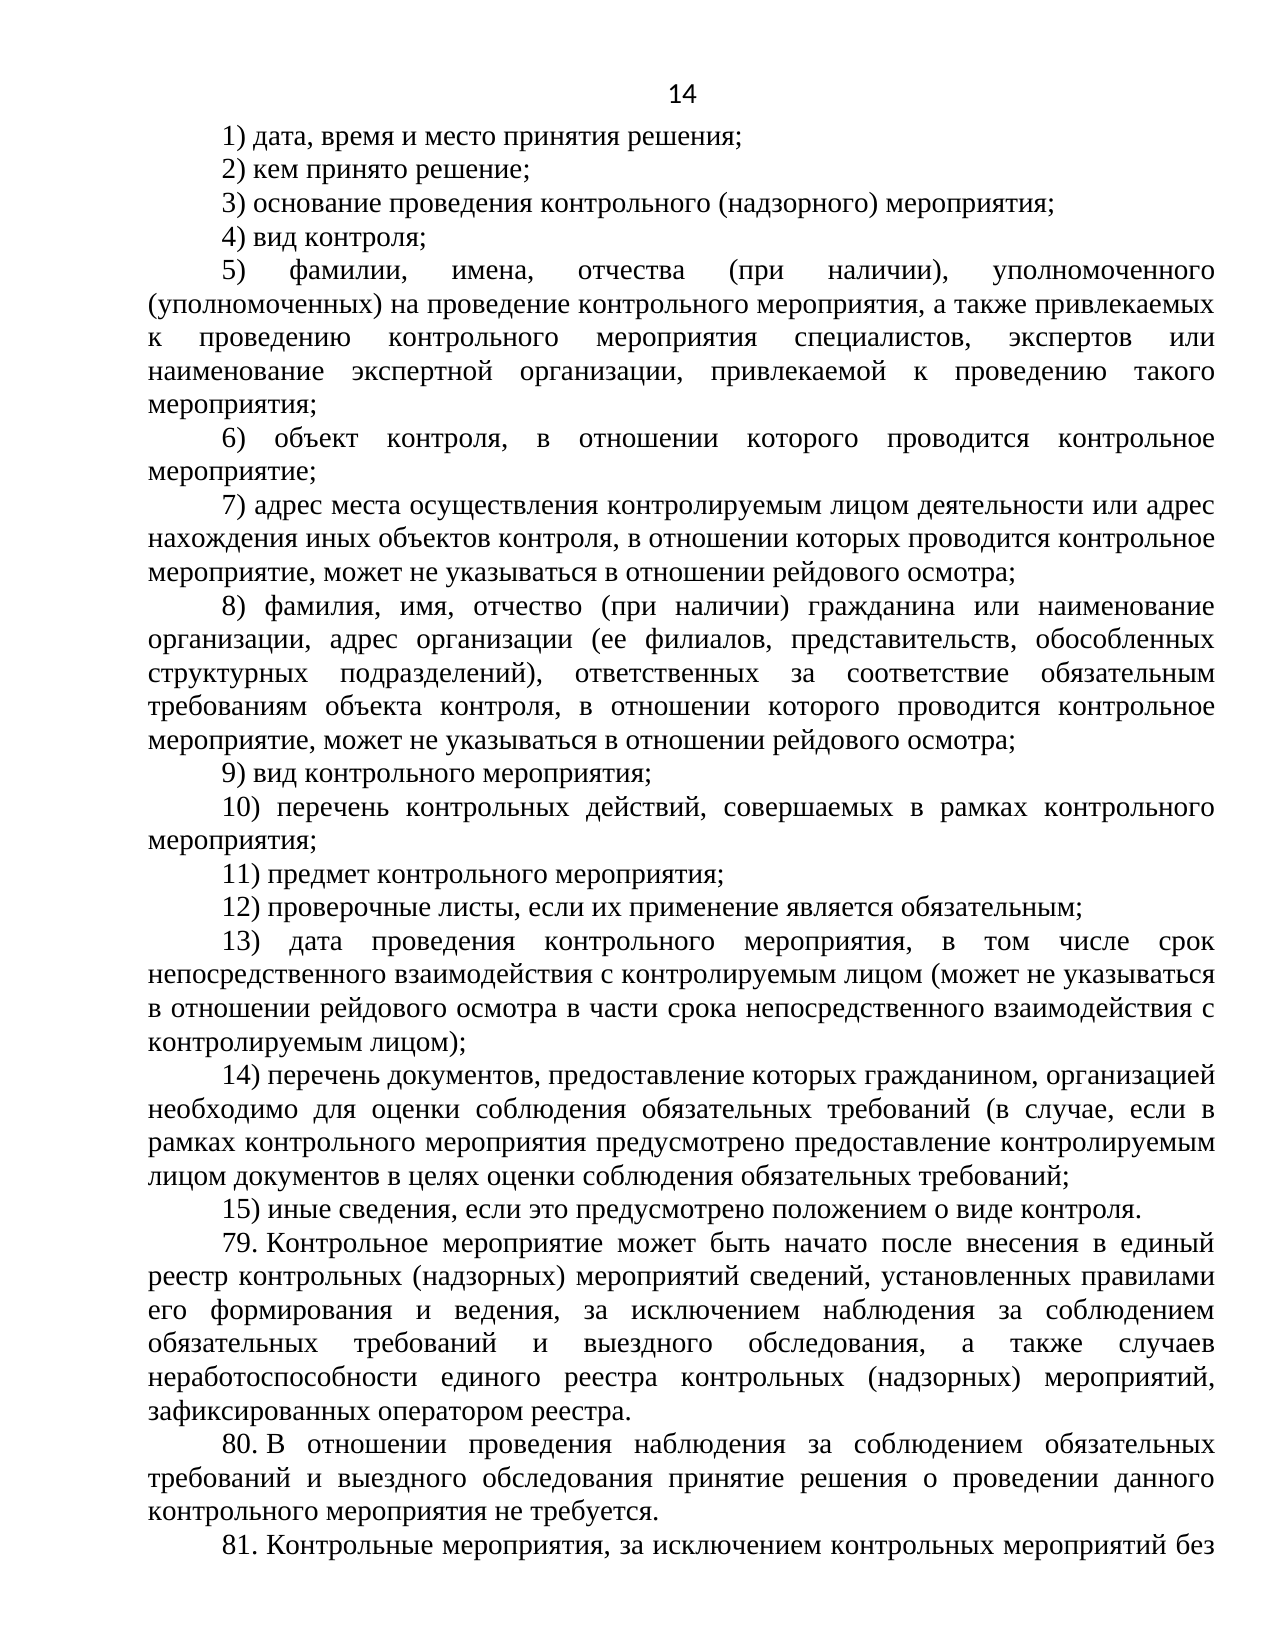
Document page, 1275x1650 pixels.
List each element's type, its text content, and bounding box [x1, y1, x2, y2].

text 9) вид контрольного мероприятия; [148, 755, 1216, 789]
text 1) дата, время и место принятия решения; [148, 118, 1216, 152]
text 13) дата проведения контрольного мероприятия, в том числе срок непосредственного взаимодействия с контролируемым лицом (может не указываться в отношении рейдового осмотра в части срока непосредственного взаимодействия с контролируемым лицом); [148, 923, 1216, 1057]
text 6) объект контроля, в отношении которого проводится контрольное мероприятие; [148, 420, 1216, 487]
list В отношении проведения наблюдения за соблюдением обязательных требований и выездного обследования принятие решения о проведении данного контрольного мероприятия не требуется. [148, 1426, 1216, 1527]
text 12) проверочные листы, если их применение является обязательным; [148, 889, 1216, 923]
text 14) перечень документов, предоставление которых гражданином, организацией необходимо для оценки соблюдения обязательных требований (в случае, если в рамках контрольного мероприятия предусмотрено предоставление контролируемым лицом документов в целях оценки соблюдения обязательных требований; [148, 1057, 1216, 1191]
text 15) иные сведения, если это предусмотрено положением о виде контроля. [148, 1191, 1216, 1225]
list Контрольное мероприятие может быть начато после внесения в единый реестр контрольных (надзорных) мероприятий сведений, установленных правилами его формирования и ведения, за исключением наблюдения за соблюдением обязательных требований и выездного обследования, а также случаев неработоспособности единого реестра контрольных (надзорных) мероприятий, зафиксированных оператором реестра. [148, 1225, 1216, 1426]
text 5) фамилии, имена, отчества (при наличии), уполномоченного (уполномоченных) на проведение контрольного мероприятия, а также привлекаемых к проведению контрольного мероприятия специалистов, экспертов или наименование экспертной организации, привлекаемой к проведению такого мероприятия; [148, 252, 1216, 420]
text 8) фамилия, имя, отчество (при наличии) гражданина или наименование организации, адрес организации (ее филиалов, представительств, обособленных структурных подразделений), ответственных за соответствие обязательным требованиям объекта контроля, в отношении которого проводится контрольное мероприятие, может не указываться в отношении рейдового осмотра; [148, 588, 1216, 755]
text 3) основание проведения контрольного (надзорного) мероприятия; [148, 185, 1216, 219]
text 7) адрес места осуществления контролируемым лицом деятельности или адрес нахождения иных объектов контроля, в отношении которых проводится контрольное мероприятие, может не указываться в отношении рейдового осмотра; [148, 487, 1216, 588]
text 2) кем принято решение; [148, 152, 1216, 185]
list Контрольные мероприятия, за исключением контрольных мероприятий без [148, 1527, 1216, 1560]
text 10) перечень контрольных действий, совершаемых в рамках контрольного мероприятия; [148, 789, 1216, 856]
text 4) вид контроля; [148, 219, 1216, 252]
text 11) предмет контрольного мероприятия; [148, 856, 1216, 889]
